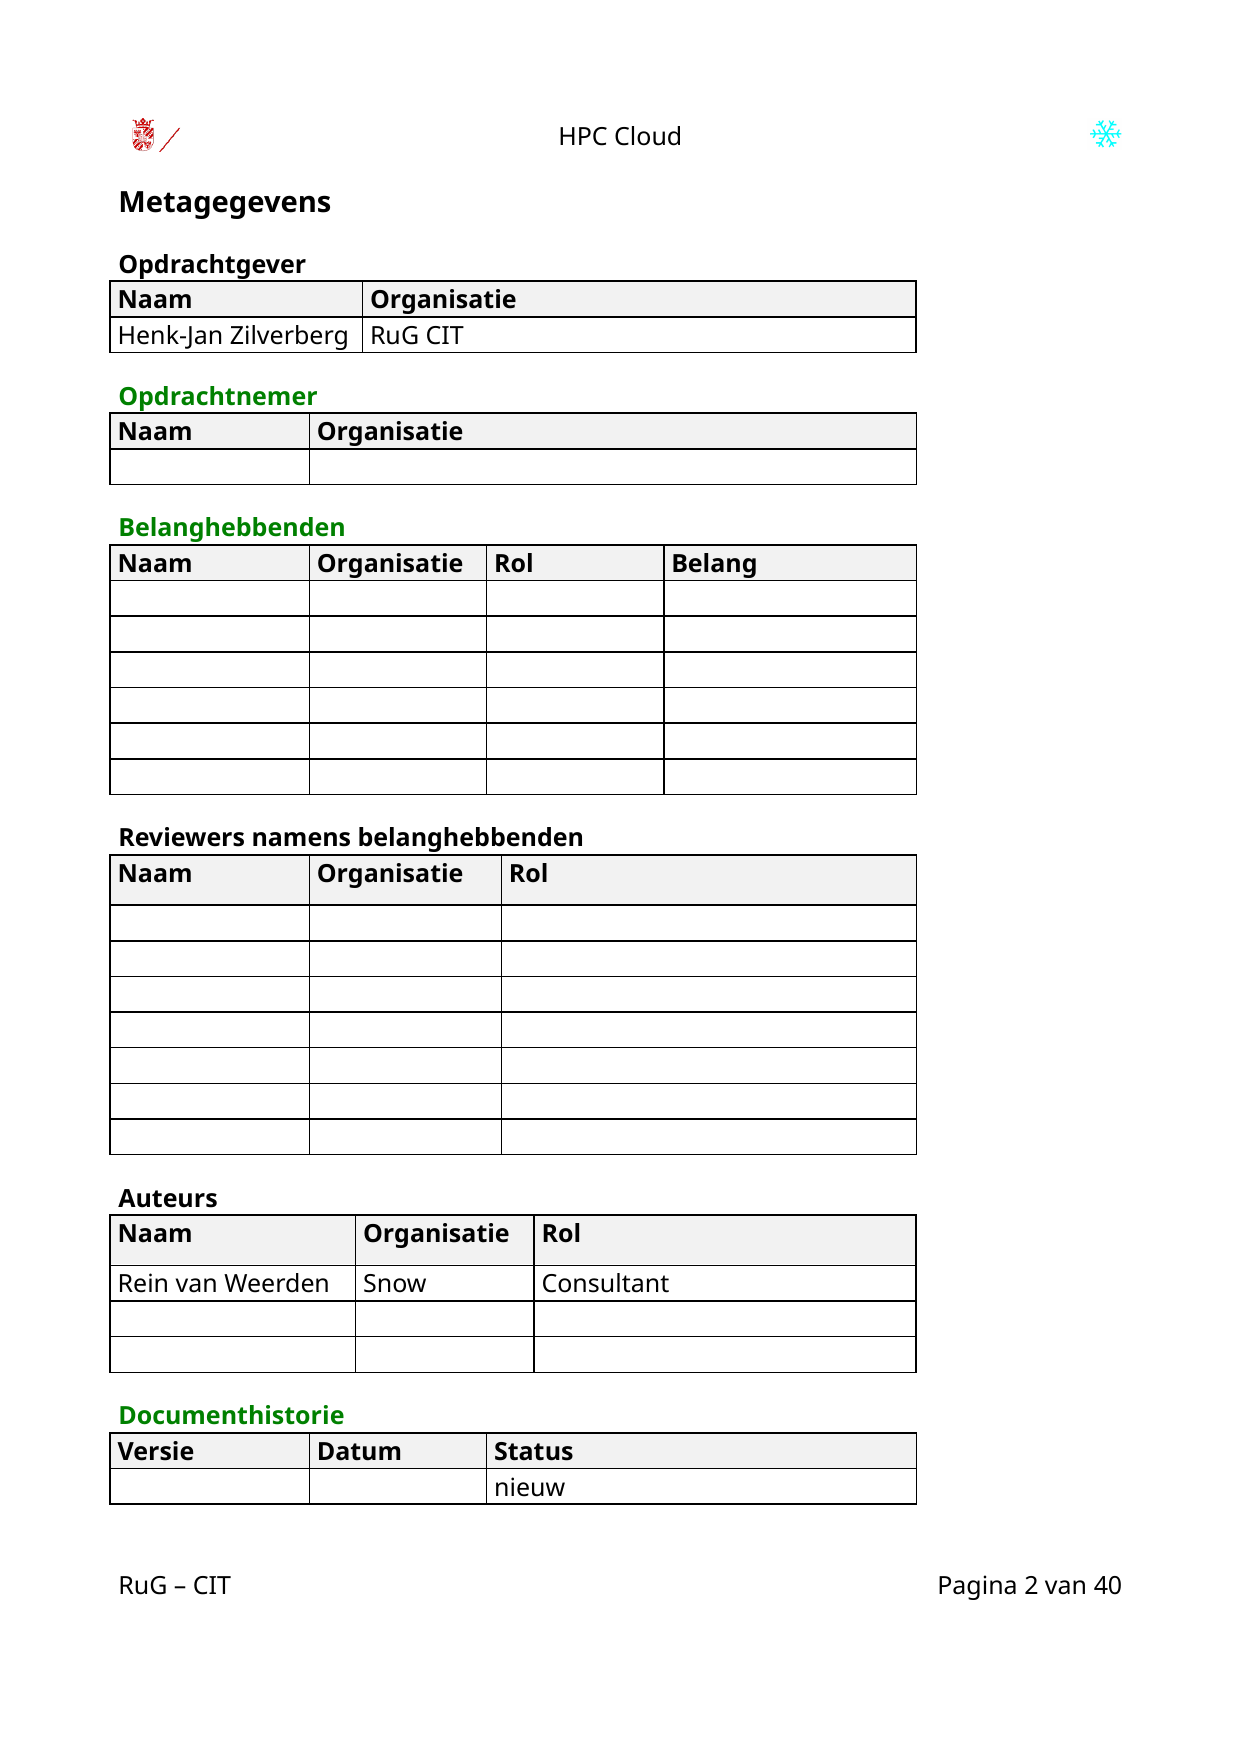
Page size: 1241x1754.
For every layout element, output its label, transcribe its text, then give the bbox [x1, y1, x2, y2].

table_cell [111, 724, 309, 758]
table_cell nieuw [487, 1469, 916, 1503]
table_cell Henk-Jan Zilverberg [111, 318, 362, 352]
table_header Organisatie [310, 856, 501, 904]
table_cell [665, 617, 916, 651]
table_cell RuG CIT [363, 318, 915, 352]
table_cell [665, 653, 916, 687]
table_cell [487, 688, 663, 722]
table_cell [356, 1337, 533, 1371]
subtitle Metagegevens [118, 182, 1122, 221]
table_cell [665, 760, 916, 793]
table_header Status [487, 1434, 916, 1468]
table_cell [310, 1084, 501, 1118]
table_cell [310, 617, 486, 651]
table_cell [111, 760, 309, 793]
table_cell [502, 977, 916, 1011]
table_cell [487, 653, 663, 687]
table_header Naam [111, 414, 309, 448]
table_header Organisatie [310, 414, 916, 448]
table_header Naam [111, 282, 362, 316]
table_cell [535, 1302, 915, 1336]
table_cell [111, 1013, 309, 1047]
table_cell [310, 760, 486, 793]
table_cell [310, 1013, 501, 1047]
table_cell [487, 724, 663, 758]
table_header Rol [487, 546, 663, 580]
table_cell [111, 1302, 355, 1336]
table_cell [310, 688, 486, 722]
subtitle Opdrachtgever [118, 246, 1122, 280]
text Opdrachtnemer [118, 378, 1122, 412]
table_cell [111, 1337, 355, 1371]
table_cell [487, 760, 663, 793]
table_cell [310, 450, 916, 483]
table_header Organisatie [310, 546, 486, 580]
table_cell [310, 1120, 501, 1154]
table_cell [487, 617, 663, 651]
table_header Belang [665, 546, 916, 580]
table_cell [310, 581, 486, 615]
table_cell [502, 906, 916, 940]
table_cell [310, 653, 486, 687]
table_cell [111, 942, 309, 976]
table_cell [535, 1337, 915, 1371]
table_cell [111, 653, 309, 687]
text Reviewers namens belanghebbenden [118, 820, 1122, 854]
table_cell [111, 581, 309, 615]
table_cell [665, 688, 916, 722]
table_cell Rein van Weerden [111, 1266, 355, 1300]
table_cell [502, 942, 916, 976]
table_cell [310, 906, 501, 940]
table_cell [111, 1120, 309, 1154]
table_header Naam [111, 856, 309, 904]
table_header Naam [111, 546, 309, 580]
table_cell [502, 1048, 916, 1082]
table_header Organisatie [356, 1216, 533, 1264]
table_cell [111, 617, 309, 651]
table_cell [310, 977, 501, 1011]
table_cell Consultant [535, 1266, 915, 1300]
text Auteurs [118, 1180, 1122, 1214]
text Belanghebbenden [118, 510, 1122, 544]
table_cell [356, 1302, 533, 1336]
table_header Versie [111, 1434, 309, 1468]
table_cell [310, 1048, 501, 1082]
table_cell [665, 581, 916, 615]
table_header Naam [111, 1216, 355, 1264]
table_header Organisatie [363, 282, 915, 316]
table_cell [502, 1120, 916, 1154]
table_cell [310, 724, 486, 758]
table_cell [111, 688, 309, 722]
table_cell [310, 942, 501, 976]
table_cell [111, 906, 309, 940]
table_cell Snow [356, 1266, 533, 1300]
text Documenthistorie [118, 1398, 1122, 1432]
table_header Datum [310, 1434, 486, 1468]
table_cell [310, 1469, 486, 1503]
table_header Rol [502, 856, 916, 904]
table_cell [111, 450, 309, 483]
table_cell [665, 724, 916, 758]
table_cell [502, 1013, 916, 1047]
picture [1087, 118, 1123, 150]
table_cell [111, 977, 309, 1011]
table_cell [111, 1048, 309, 1082]
table_cell [487, 581, 663, 615]
table_cell [111, 1469, 309, 1503]
picture [132, 118, 182, 152]
table_header Rol [535, 1216, 915, 1264]
table_cell [502, 1084, 916, 1118]
table_cell [111, 1084, 309, 1118]
